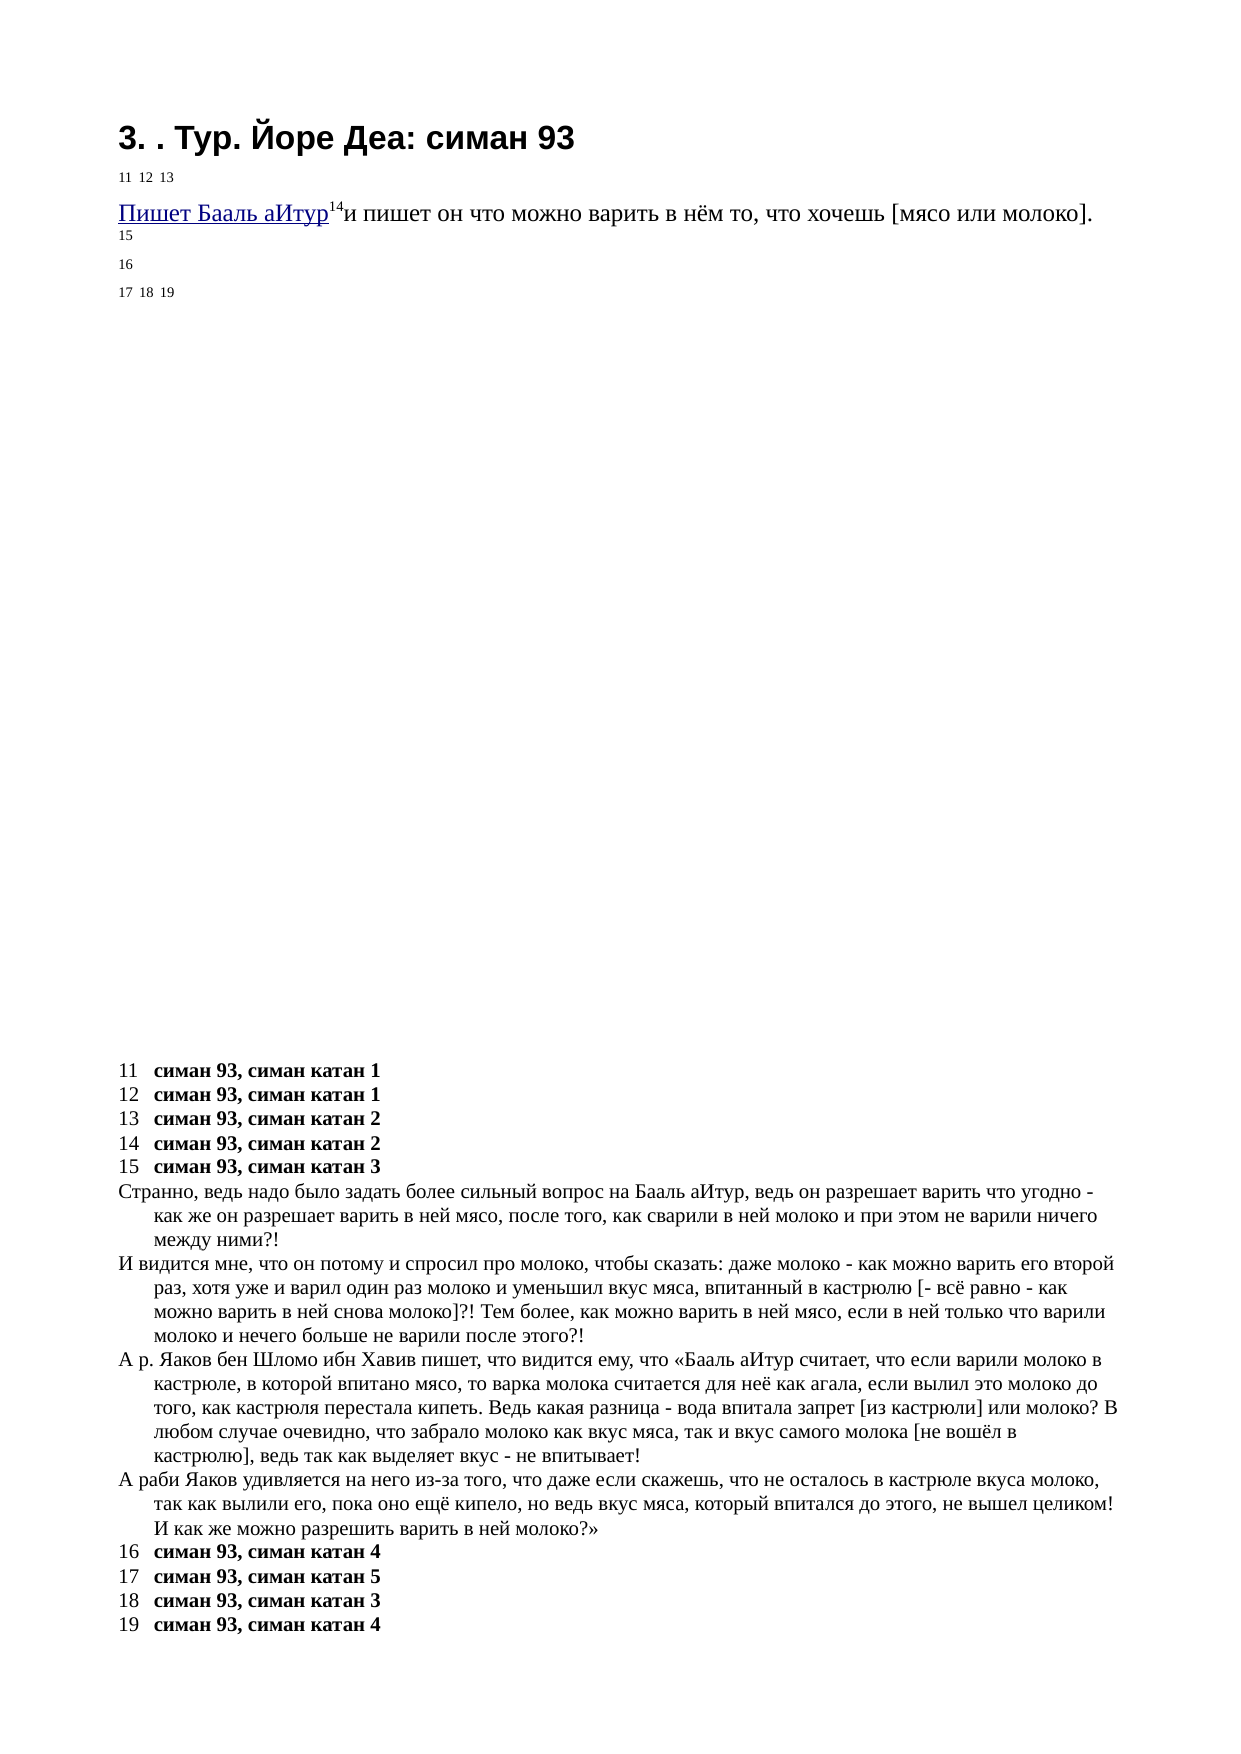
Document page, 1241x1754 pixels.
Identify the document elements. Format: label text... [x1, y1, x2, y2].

text А р. Яаков бен Шломо ибн Хавив пишет, что видится ему, что «Бааль аИтур считает, что если варили молоко в кастрюле, в которой впитано мясо, то варка молока считается для неё как агала, если вылил это молоко до того, как кастрюля перестала кипеть. Ведь какая разница - вода впитала запрет [из кастрюли] или молоко? В любом случае очевидно, что забрало молоко как вкус мяса, так и вкус самого молока [не вошёл в кастрюлю], ведь так как выделяет вкус - не впитывает! [118, 1281, 1122, 1453]
text симан 93, симан катан 3 [118, 1588, 1122, 1612]
text симан 93, симан катан 3 [118, 1055, 1122, 1079]
text симан 93, симан катан 5 [118, 1563, 1122, 1588]
text И видится мне, что он потому и спросил про молоко, чтобы сказать: даже молоко - как можно варить его второй раз, хотя уже и варил один раз молоко и уменьшил вкус мяса, впитанный в кастрюлю [- всё равно - как можно варить в ней снова молоко]?! Тем более, как можно варить в ней мясо, если в ней только что варили молоко и нечего больше не варили после этого?! [118, 1166, 1122, 1281]
text симан 93, симан катан 4 [118, 1612, 1122, 1636]
text симан 93, симан катан 2 [118, 1007, 1122, 1031]
text симан 93, симан катан 1 [118, 959, 1122, 983]
text Пишет Бааль аИтури пишет он что можно варить в нём то, что хочешь [мясо или молоко]. [118, 176, 1122, 204]
text симан 93, симан катан 4 [118, 1539, 1122, 1563]
text А раби Яаков удивляется на него из-за того, что даже если скажешь, что не осталось в кастрюле вкуса молоко, так как вылили его, пока оно ещё кипело, но ведь вкус мяса, который впитался до этого, не вышел целиком! И как же можно разрешить варить в ней молоко?» [118, 1453, 1122, 1539]
text симан 93, симан катан 2 [118, 1031, 1122, 1055]
subtitle . Тур. Йоре Деа: симан 93 [118, 118, 1122, 147]
text Странно, ведь надо было задать более сильный вопрос на Бааль аИтур, ведь он разрешает варить что угодно - как же он разрешает варить в ней мясо, после того, как сварили в ней молоко и при этом не варили ничего между ними?! [118, 1079, 1122, 1166]
text симан 93, симан катан 1 [118, 983, 1122, 1007]
